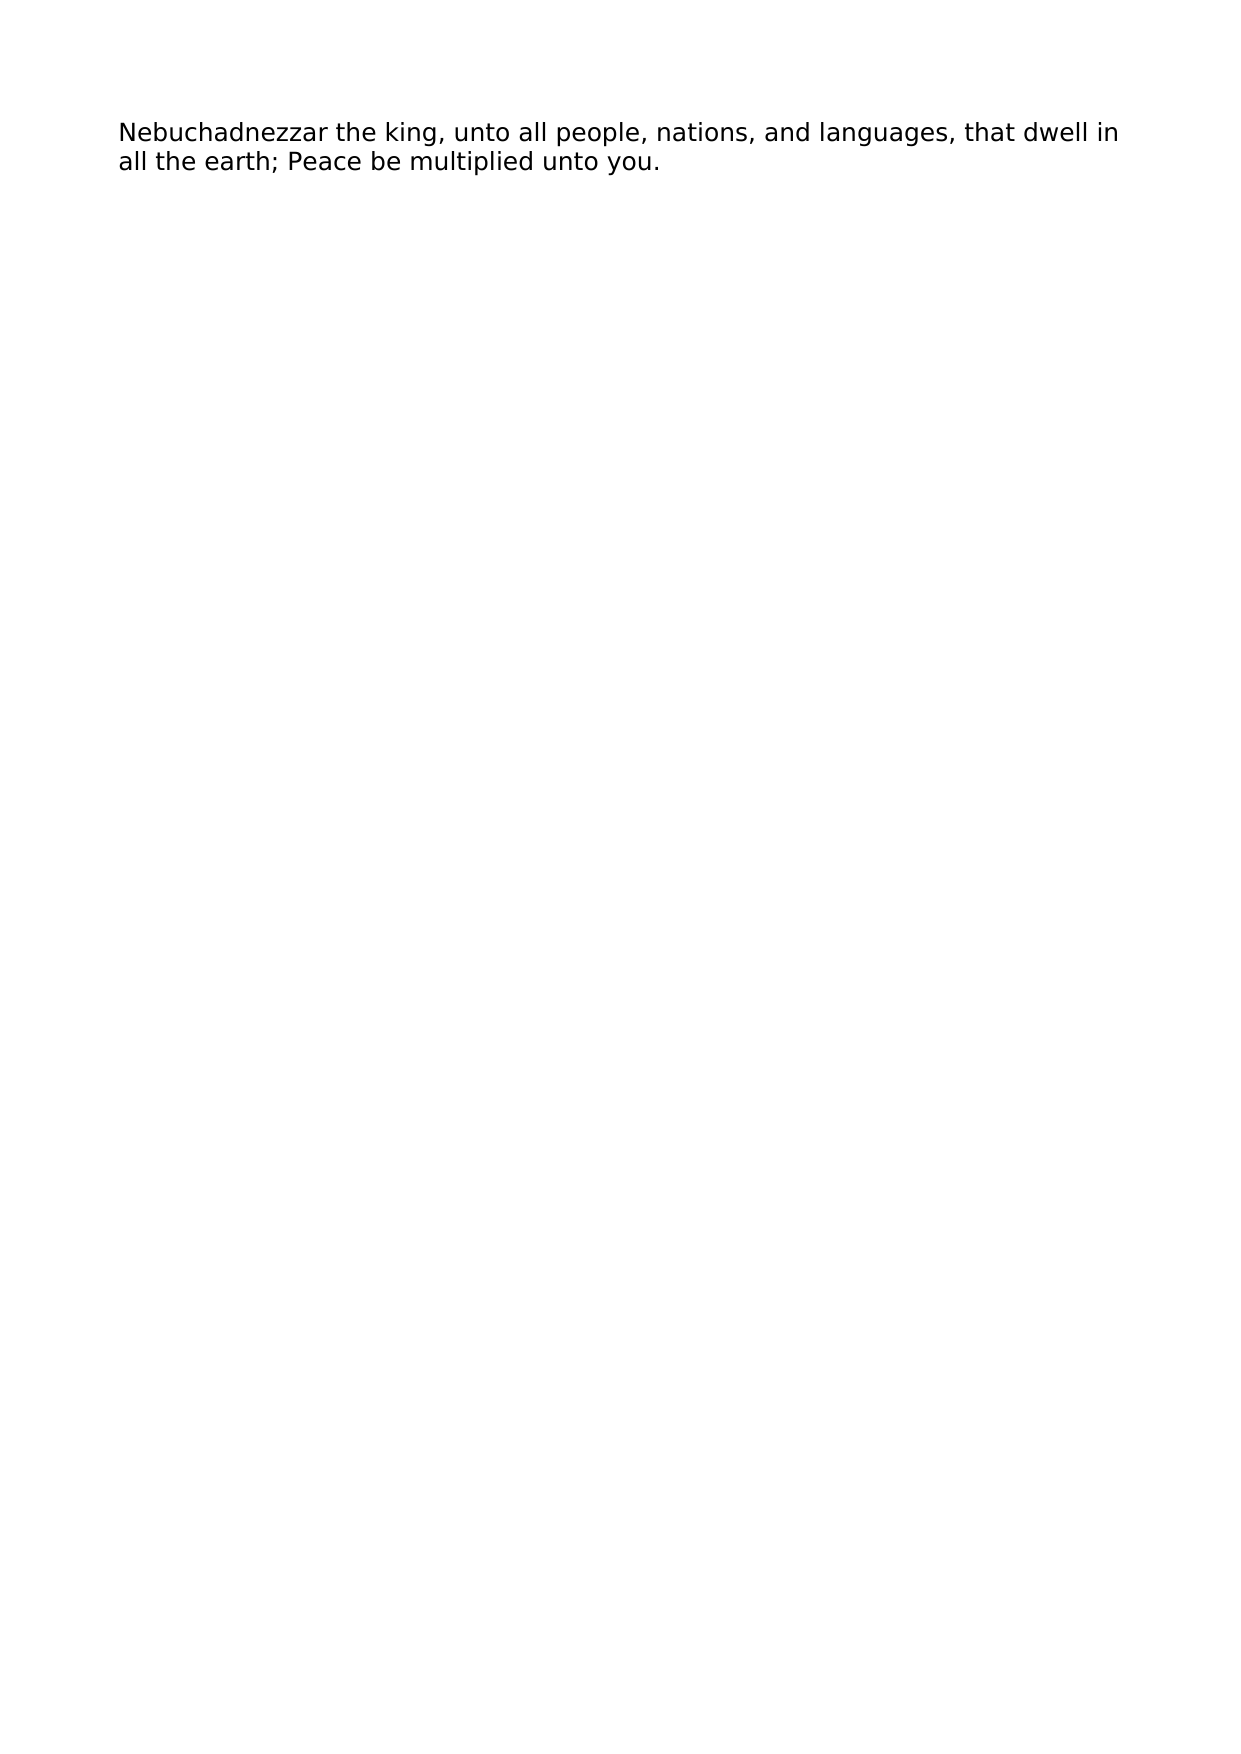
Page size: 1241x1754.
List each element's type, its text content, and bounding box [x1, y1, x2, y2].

text Nebuchadnezzar the king, unto all people, nations, and languages, that dwell in all the earth; Peace be multiplied unto you. [118, 118, 1122, 176]
